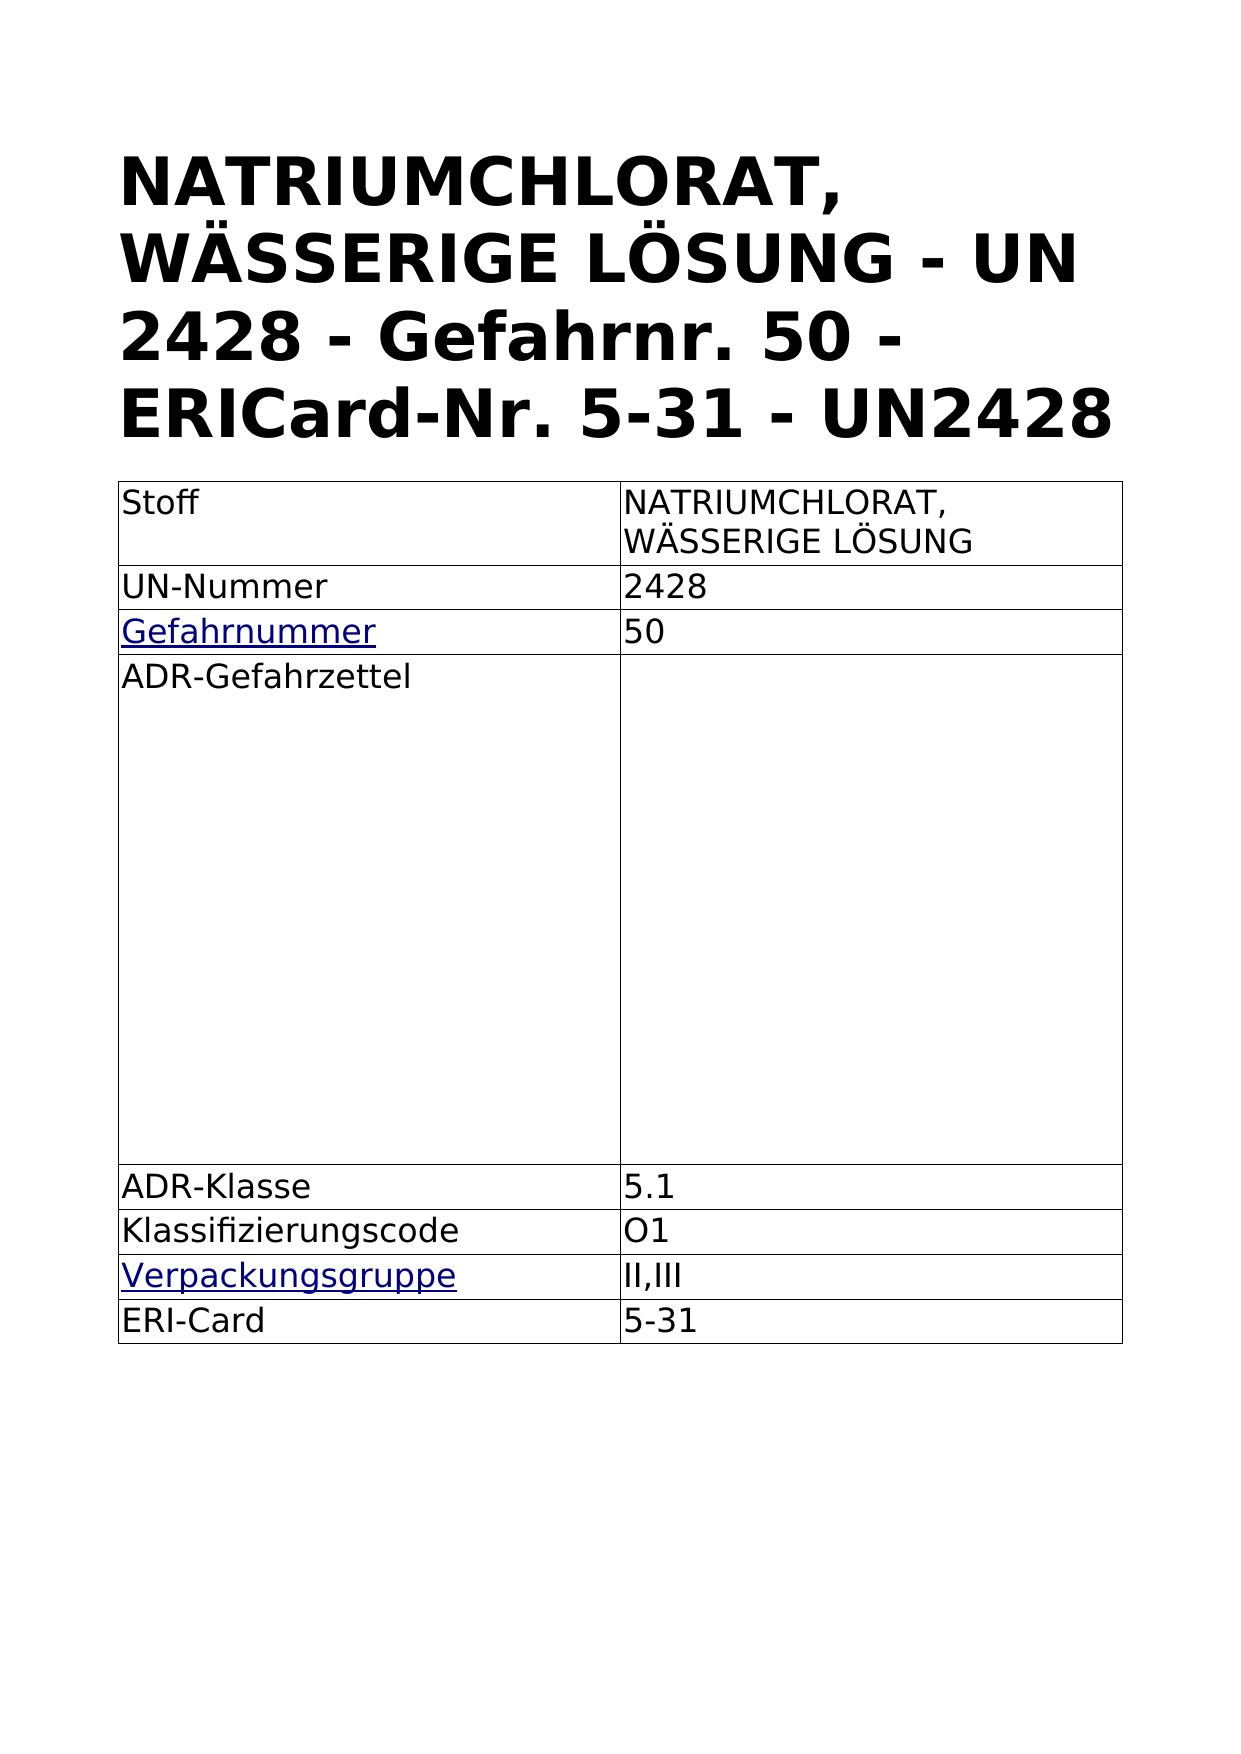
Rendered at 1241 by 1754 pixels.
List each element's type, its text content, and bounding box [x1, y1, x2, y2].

table_cell 5-31 [621, 1300, 1122, 1343]
table_cell ADR-Gefahrzettel [119, 655, 620, 1164]
table_cell Gefahrnummer [119, 610, 620, 654]
table_cell Klassifizierungscode [119, 1210, 620, 1254]
table_cell II,III [621, 1255, 1122, 1298]
table_cell [621, 655, 1122, 1164]
table_cell ERI-Card [119, 1300, 620, 1343]
table_cell O1 [621, 1210, 1122, 1254]
table_header NATRIUMCHLORAT, WÄSSERIGE LÖSUNG [621, 482, 1122, 564]
table_cell 5.1 [621, 1165, 1122, 1209]
table_cell 50 [621, 610, 1122, 654]
table_cell Verpackungsgruppe [119, 1255, 620, 1298]
table_cell 2428 [621, 566, 1122, 609]
table_cell ADR-Klasse [119, 1165, 620, 1209]
table_header Stoff [119, 482, 620, 564]
subtitle NATRIUMCHLORAT, WÄSSERIGE LÖSUNG - UN 2428 - Gefahrnr. 50 - ERICard-Nr. 5-31 - UN2428 [118, 143, 1122, 453]
table_cell UN-Nummer [119, 566, 620, 609]
